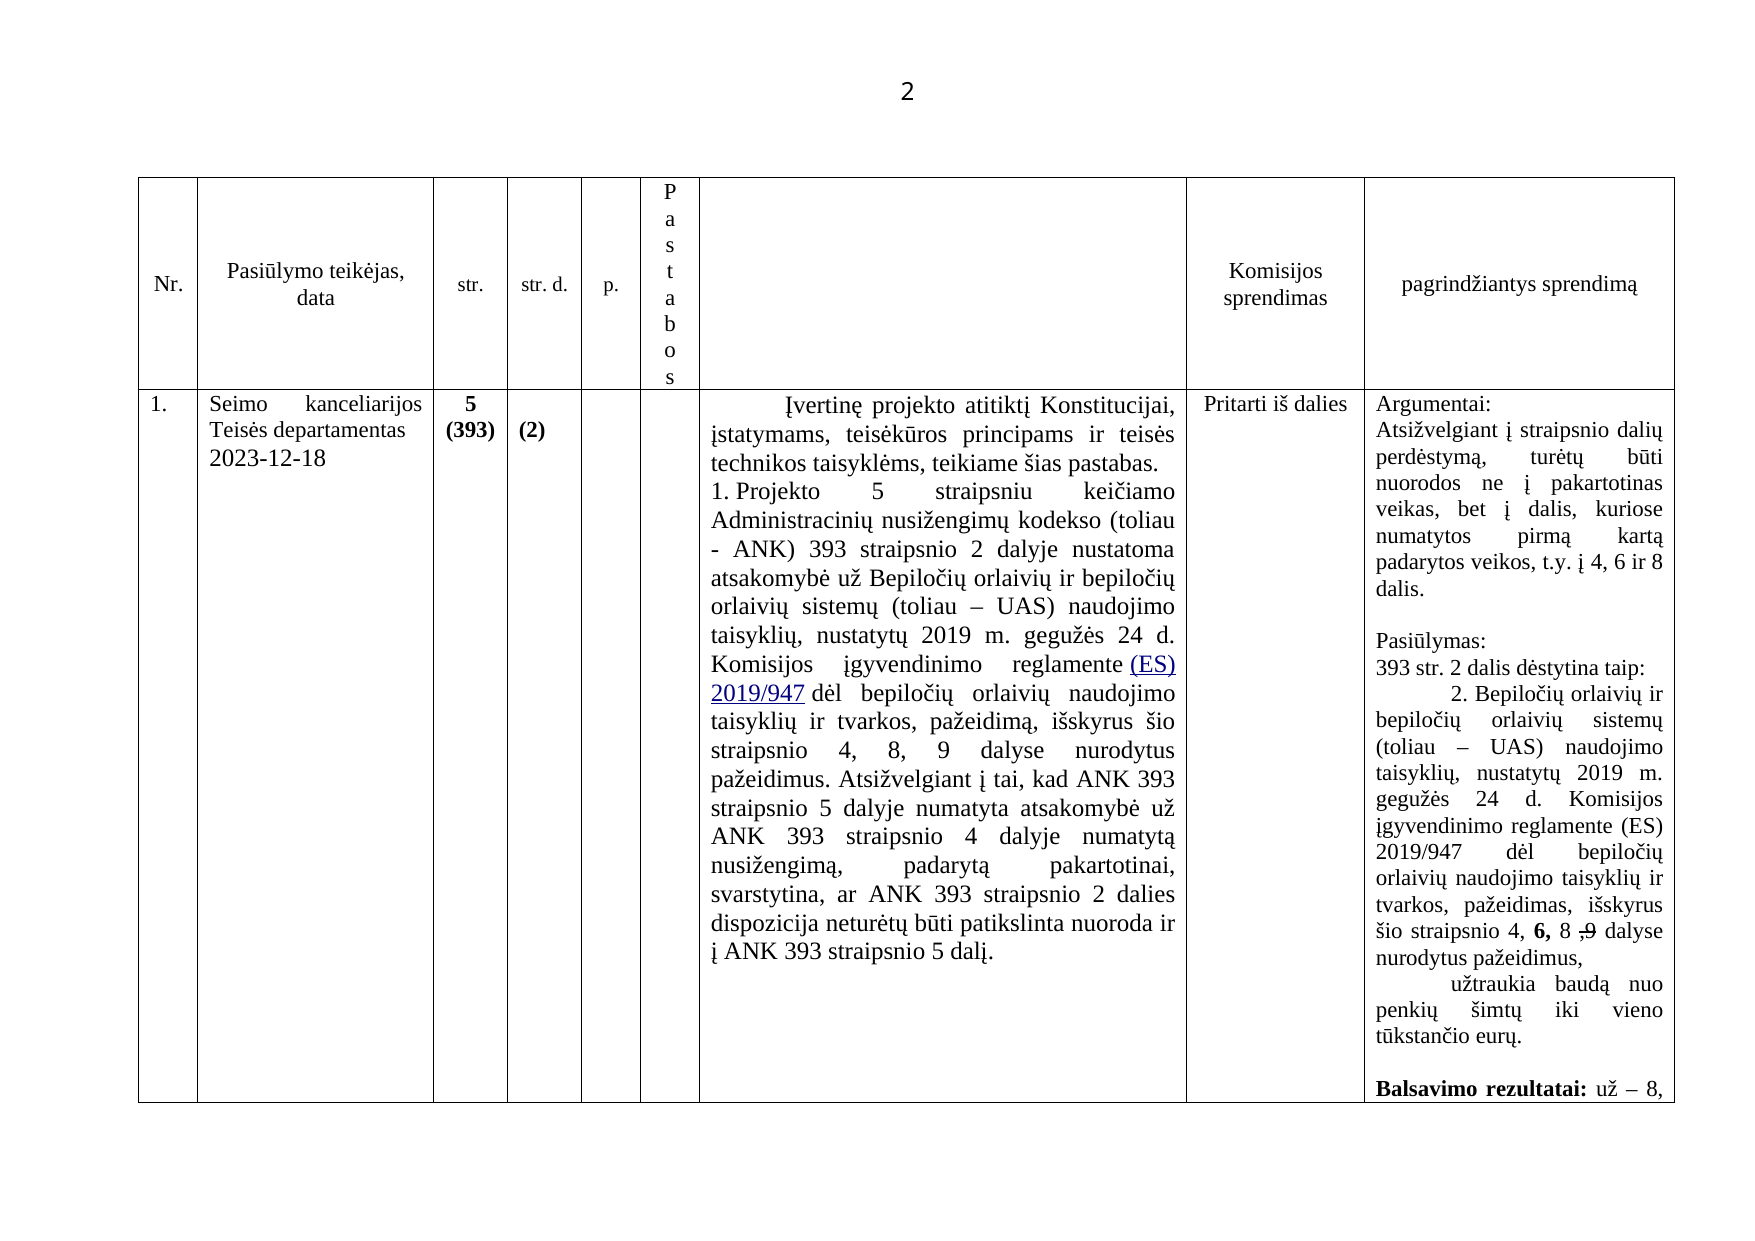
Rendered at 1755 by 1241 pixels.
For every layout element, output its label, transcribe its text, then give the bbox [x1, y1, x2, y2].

table_cell p. [582, 178, 640, 389]
table_header [700, 178, 1186, 389]
table_header Pastabos [641, 178, 699, 389]
table_cell Argumentai: Atsižvelgiant į straipsnio dalių perdėstymą, turėtų būti nuorodos ne į pakartotinas veikas, bet į dalis, kuriose numatytos pirmą kartą padarytos veikos, t.y. į 4, 6 ir 8 dalis. Pasiūlymas: 393 str. 2 dalis dėstytina taip: 2. Bepiločių orlaivių ir bepiločių orlaivių sistemų (toliau – UAS) naudojimo taisyklių, nustatytų 2019 m. gegužės 24 d. Komisijos įgyvendinimo reglamente (ES) 2019/947 dėl bepiločių orlaivių naudojimo taisyklių ir tvarkos, pažeidimas, išskyrus šio straipsnio 4, 6, 8 ,9 dalyse nurodytus pažeidimus, užtraukia baudą nuo penkių šimtų iki vieno tūkstančio eurų. Balsavimo rezultatai: už – 8, [1365, 390, 1674, 1102]
table_header Komisijos sprendimas [1187, 178, 1364, 389]
table_header Nr. [139, 178, 197, 389]
table_cell (2) [508, 390, 581, 1102]
table_header pagrindžiantys sprendimą [1365, 178, 1674, 389]
table_cell Pritarti iš dalies [1187, 390, 1364, 1102]
table_cell 5 (393) [434, 390, 507, 1102]
table_cell Įvertinę projekto atitiktį Konstitucijai, įstatymams, teisėkūros principams ir teisės technikos taisyklėms, teikiame šias pastabas. 1. Projekto 5 straipsniu keičiamo Administracinių nusižengimų kodekso (toliau - ANK) 393 straipsnio 2 dalyje nustatoma atsakomybė už Bepiločių orlaivių ir bepiločių orlaivių sistemų (toliau – UAS) naudojimo taisyklių, nustatytų 2019 m. gegužės 24 d. Komisijos įgyvendinimo reglamente (ES) 2019/947 dėl bepiločių orlaivių naudojimo taisyklių ir tvarkos, pažeidimą, išskyrus šio straipsnio 4, 8, 9 dalyse nurodytus pažeidimus. Atsižvelgiant į tai, kad ANK 393 straipsnio 5 dalyje numatyta atsakomybė už ANK 393 straipsnio 4 dalyje numatytą nusižengimą, padarytą pakartotinai, svarstytina, ar ANK 393 straipsnio 2 dalies dispozicija neturėtų būti patikslinta nuoroda ir į ANK 393 straipsnio 5 dalį. [700, 390, 1186, 1102]
table_cell [582, 390, 640, 1102]
table_cell str. [434, 178, 507, 389]
table_cell Seimo kanceliarijos Teisės departamentas 2023-12-18 [198, 390, 433, 1102]
table_cell [641, 390, 699, 1102]
table_cell str. d. [508, 178, 581, 389]
table_cell 1. [139, 390, 197, 1102]
table_header Pasiūlymo teikėjas, data [198, 178, 433, 389]
